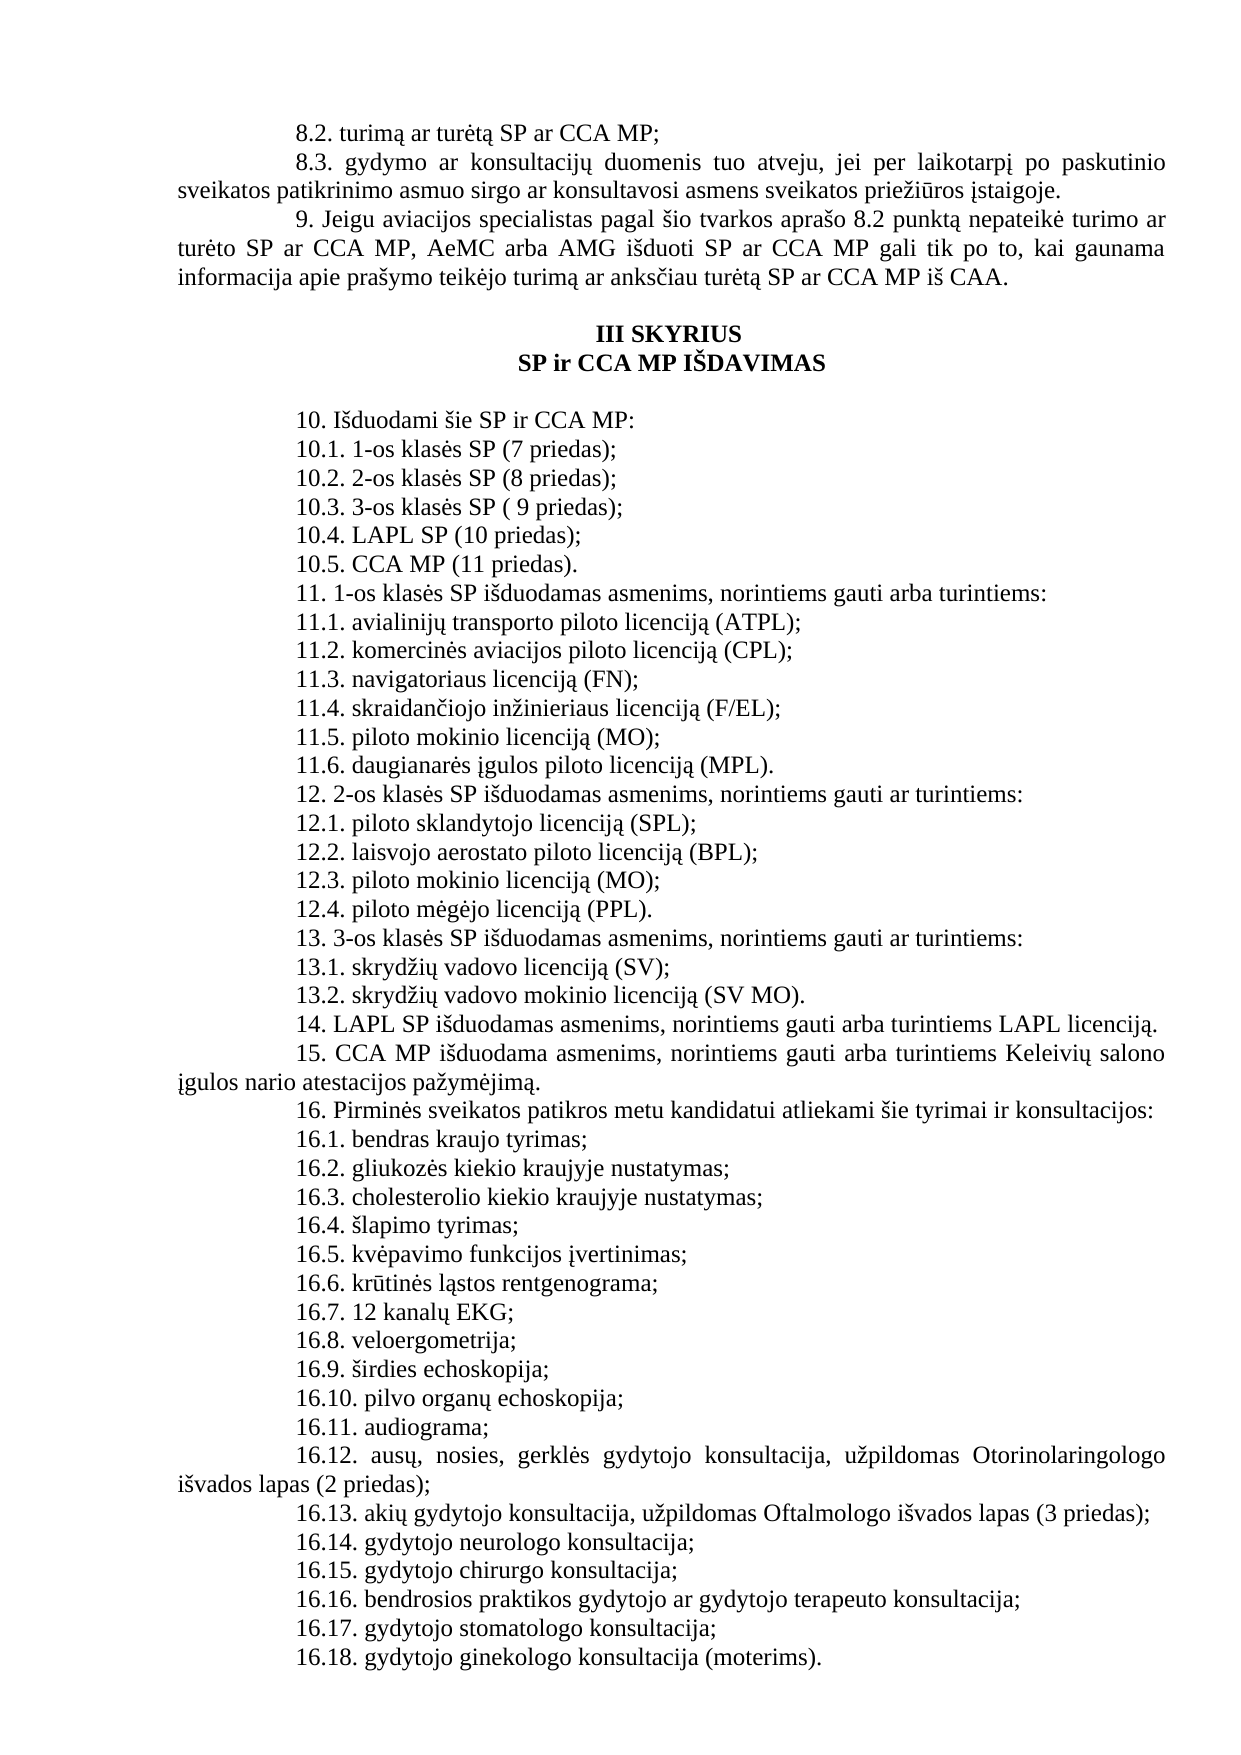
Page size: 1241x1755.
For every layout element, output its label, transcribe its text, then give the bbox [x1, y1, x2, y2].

text 13. 3-os klasės SP išduodamas asmenims, norintiems gauti ar turintiems: [177, 923, 1166, 952]
text 16.4. šlapimo tyrimas; [177, 1211, 1166, 1239]
text 12. 2-os klasės SP išduodamas asmenims, norintiems gauti ar turintiems: [177, 779, 1166, 808]
text 14. LAPL SP išduodamas asmenims, norintiems gauti arba turintiems LAPL licenciją. [177, 1009, 1166, 1038]
text III SKYRIUS [177, 319, 1166, 348]
text 12.2. laisvojo aerostato piloto licenciją (BPL); [177, 837, 1166, 866]
text 16. Pirminės sveikatos patikros metu kandidatui atliekami šie tyrimai ir konsultacijos: [177, 1096, 1166, 1124]
text 12.1. piloto sklandytojo licenciją (SPL); [177, 808, 1166, 837]
text 12.3. piloto mokinio licenciją (MO); [177, 866, 1166, 894]
text 11.3. navigatoriaus licenciją (FN); [177, 664, 1166, 693]
text 16.18. gydytojo ginekologo konsultacija (moterims). [177, 1642, 1166, 1671]
text SP ir CCA MP IŠDAVIMAS [177, 348, 1166, 377]
text 11.6. daugianarės įgulos piloto licenciją (MPL). [177, 751, 1166, 779]
text 10.1. 1-os klasės SP (7 priedas); [177, 434, 1166, 463]
text 16.9. širdies echoskopija; [177, 1354, 1166, 1383]
text 11.4. skraidančiojo inžinieriaus licenciją (F/EL); [177, 693, 1166, 722]
text 10.3. 3-os klasės SP ( 9 priedas); [177, 492, 1166, 521]
text 10. Išduodami šie SP ir CCA MP: [177, 406, 1166, 434]
text 16.17. gydytojo stomatologo konsultacija; [177, 1613, 1166, 1642]
text 9. Jeigu aviacijos specialistas pagal šio tvarkos aprašo 8.2 punktą nepateikė turimo ar turėto SP ar CCA MP, AeMC arba AMG išduoti SP ar CCA MP gali tik po to, kai gaunama informacija apie prašymo teikėjo turimą ar anksčiau turėtą SP ar CCA MP iš CAA. [177, 204, 1166, 291]
text 11.5. piloto mokinio licenciją (MO); [177, 722, 1166, 751]
text 11.2. komercinės aviacijos piloto licenciją (CPL); [177, 636, 1166, 664]
text 16.7. 12 kanalų EKG; [177, 1297, 1166, 1326]
text 13.1. skrydžių vadovo licenciją (SV); [177, 952, 1166, 981]
text 10.4. LAPL SP (10 priedas); [177, 521, 1166, 549]
text 16.15. gydytojo chirurgo konsultacija; [177, 1556, 1166, 1584]
text 16.16. bendrosios praktikos gydytojo ar gydytojo terapeuto konsultacija; [177, 1584, 1166, 1613]
text 16.8. veloergometrija; [177, 1326, 1166, 1354]
text 16.6. krūtinės ląstos rentgenograma; [177, 1268, 1166, 1297]
text 16.10. pilvo organų echoskopija; [177, 1383, 1166, 1412]
text 16.14. gydytojo neurologo konsultacija; [177, 1527, 1166, 1556]
text 15. CCA MP išduodama asmenims, norintiems gauti arba turintiems Keleivių salono įgulos nario atestacijos pažymėjimą. [177, 1038, 1166, 1096]
text 8.2. turimą ar turėtą SP ar CCA MP; [177, 118, 1166, 147]
text 16.1. bendras kraujo tyrimas; [177, 1124, 1166, 1153]
text 11. 1-os klasės SP išduodamas asmenims, norintiems gauti arba turintiems: [177, 578, 1166, 607]
text 16.3. cholesterolio kiekio kraujyje nustatymas; [177, 1182, 1166, 1211]
text 16.13. akių gydytojo konsultacija, užpildomas Oftalmologo išvados lapas (3 priedas); [177, 1498, 1166, 1527]
text 10.2. 2-os klasės SP (8 priedas); [177, 463, 1166, 492]
text 16.2. gliukozės kiekio kraujyje nustatymas; [177, 1153, 1166, 1182]
text 13.2. skrydžių vadovo mokinio licenciją (SV MO). [177, 981, 1166, 1009]
text 16.11. audiograma; [177, 1412, 1166, 1441]
text 8.3. gydymo ar konsultacijų duomenis tuo atveju, jei per laikotarpį po paskutinio sveikatos patikrinimo asmuo sirgo ar konsultavosi asmens sveikatos priežiūros įstaigoje. [177, 147, 1166, 204]
text 12.4. piloto mėgėjo licenciją (PPL). [177, 894, 1166, 923]
text 10.5. CCA MP (11 priedas). [177, 549, 1166, 578]
text 11.1. avialinijų transporto piloto licenciją (ATPL); [177, 607, 1166, 636]
text 16.12. ausų, nosies, gerklės gydytojo konsultacija, užpildomas Otorinolaringologo išvados lapas (2 priedas); [177, 1441, 1166, 1498]
text 16.5. kvėpavimo funkcijos įvertinimas; [177, 1239, 1166, 1268]
